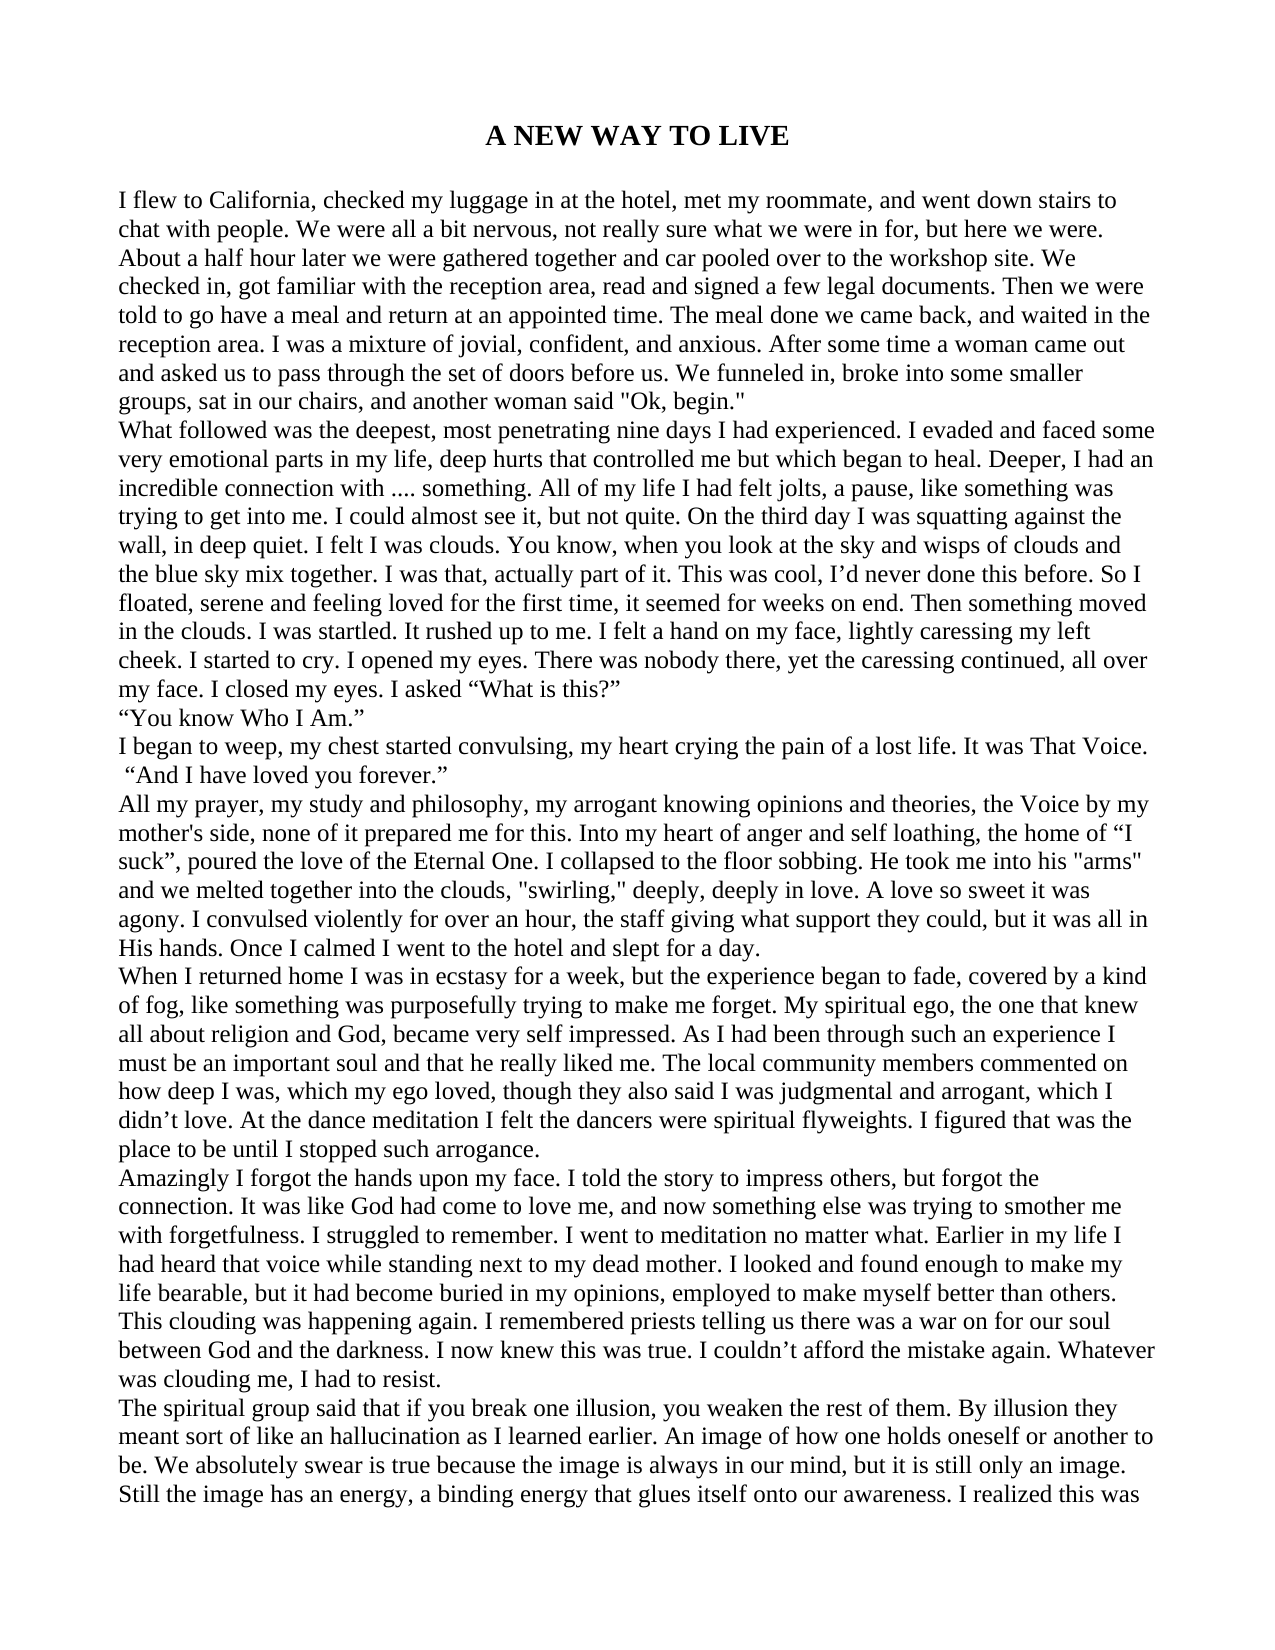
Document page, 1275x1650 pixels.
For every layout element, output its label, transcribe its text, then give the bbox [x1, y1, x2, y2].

text “You know Who I Am.” [118, 703, 1157, 731]
text Amazingly I forgot the hands upon my face. I told the story to impress others, but forgot the connection. It was like God had come to love me, and now something else was trying to smother me with forgetfulness. I struggled to remember. I went to meditation no matter what. Earlier in my life I had heard that voice while standing next to my dead mother. I looked and found enough to make my life bearable, but it had become buried in my opinions, employed to make myself better than others. This clouding was happening again. I remembered priests telling us there was a war on for our soul between God and the darkness. I now knew this was true. I couldn’t afford the mistake again. Whatever was clouding me, I had to resist. [118, 1163, 1157, 1393]
text A NEW WAY TO LIVE [118, 118, 1157, 152]
text All my prayer, my study and philosophy, my arrogant knowing opinions and theories, the Voice by my mother's side, none of it prepared me for this. Into my heart of anger and self loathing, the home of “I suck”, poured the love of the Eternal One. I collapsed to the floor sobbing. He took me into his "arms" and we melted together into the clouds, "swirling," deeply, deeply in love. A love so sweet it was agony. I convulsed violently for over an hour, the staff giving what support they could, but it was all in His hands. Once I calmed I went to the hotel and slept for a day. [118, 789, 1157, 961]
text The spiritual group said that if you break one illusion, you weaken the rest of them. By illusion they meant sort of like an hallucination as I learned earlier. An image of how one holds oneself or another to be. We absolutely swear is true because the image is always in our mind, but it is still only an image. Still the image has an energy, a binding energy that glues itself onto our awareness. I realized this was [118, 1393, 1157, 1508]
text “And I have loved you forever.” [118, 760, 1157, 789]
text I flew to California, checked my luggage in at the hotel, met my roommate, and went down stairs to chat with people. We were all a bit nervous, not really sure what we were in for, but here we were. About a half hour later we were gathered together and car pooled over to the workshop site. We checked in, got familiar with the reception area, read and signed a few legal documents. Then we were told to go have a meal and return at an appointed time. The meal done we came back, and waited in the reception area. I was a mixture of jovial, confident, and anxious. After some time a woman came out and asked us to pass through the set of doors before us. We funneled in, broke into some smaller groups, sat in our chairs, and another woman said "Ok, begin." [118, 185, 1157, 415]
text What followed was the deepest, most penetrating nine days I had experienced. I evaded and faced some very emotional parts in my life, deep hurts that controlled me but which began to heal. Deeper, I had an incredible connection with .... something. All of my life I had felt jolts, a pause, like something was trying to get into me. I could almost see it, but not quite. On the third day I was squatting against the wall, in deep quiet. I felt I was clouds. You know, when you look at the sky and wisps of clouds and the blue sky mix together. I was that, actually part of it. This was cool, I’d never done this before. So I floated, serene and feeling loved for the first time, it seemed for weeks on end. Then something moved in the clouds. I was startled. It rushed up to me. I felt a hand on my face, lightly caressing my left cheek. I started to cry. I opened my eyes. There was nobody there, yet the caressing continued, all over my face. I closed my eyes. I asked “What is this?” [118, 415, 1157, 703]
text When I returned home I was in ecstasy for a week, but the experience began to fade, covered by a kind of fog, like something was purposefully trying to make me forget. My spiritual ego, the one that knew all about religion and God, became very self impressed. As I had been through such an experience I must be an important soul and that he really liked me. The local community members commented on how deep I was, which my ego loved, though they also said I was judgmental and arrogant, which I didn’t love. At the dance meditation I felt the dancers were spiritual flyweights. I figured that was the place to be until I stopped such arrogance. [118, 961, 1157, 1163]
text I began to weep, my chest started convulsing, my heart crying the pain of a lost life. It was That Voice. [118, 731, 1157, 760]
